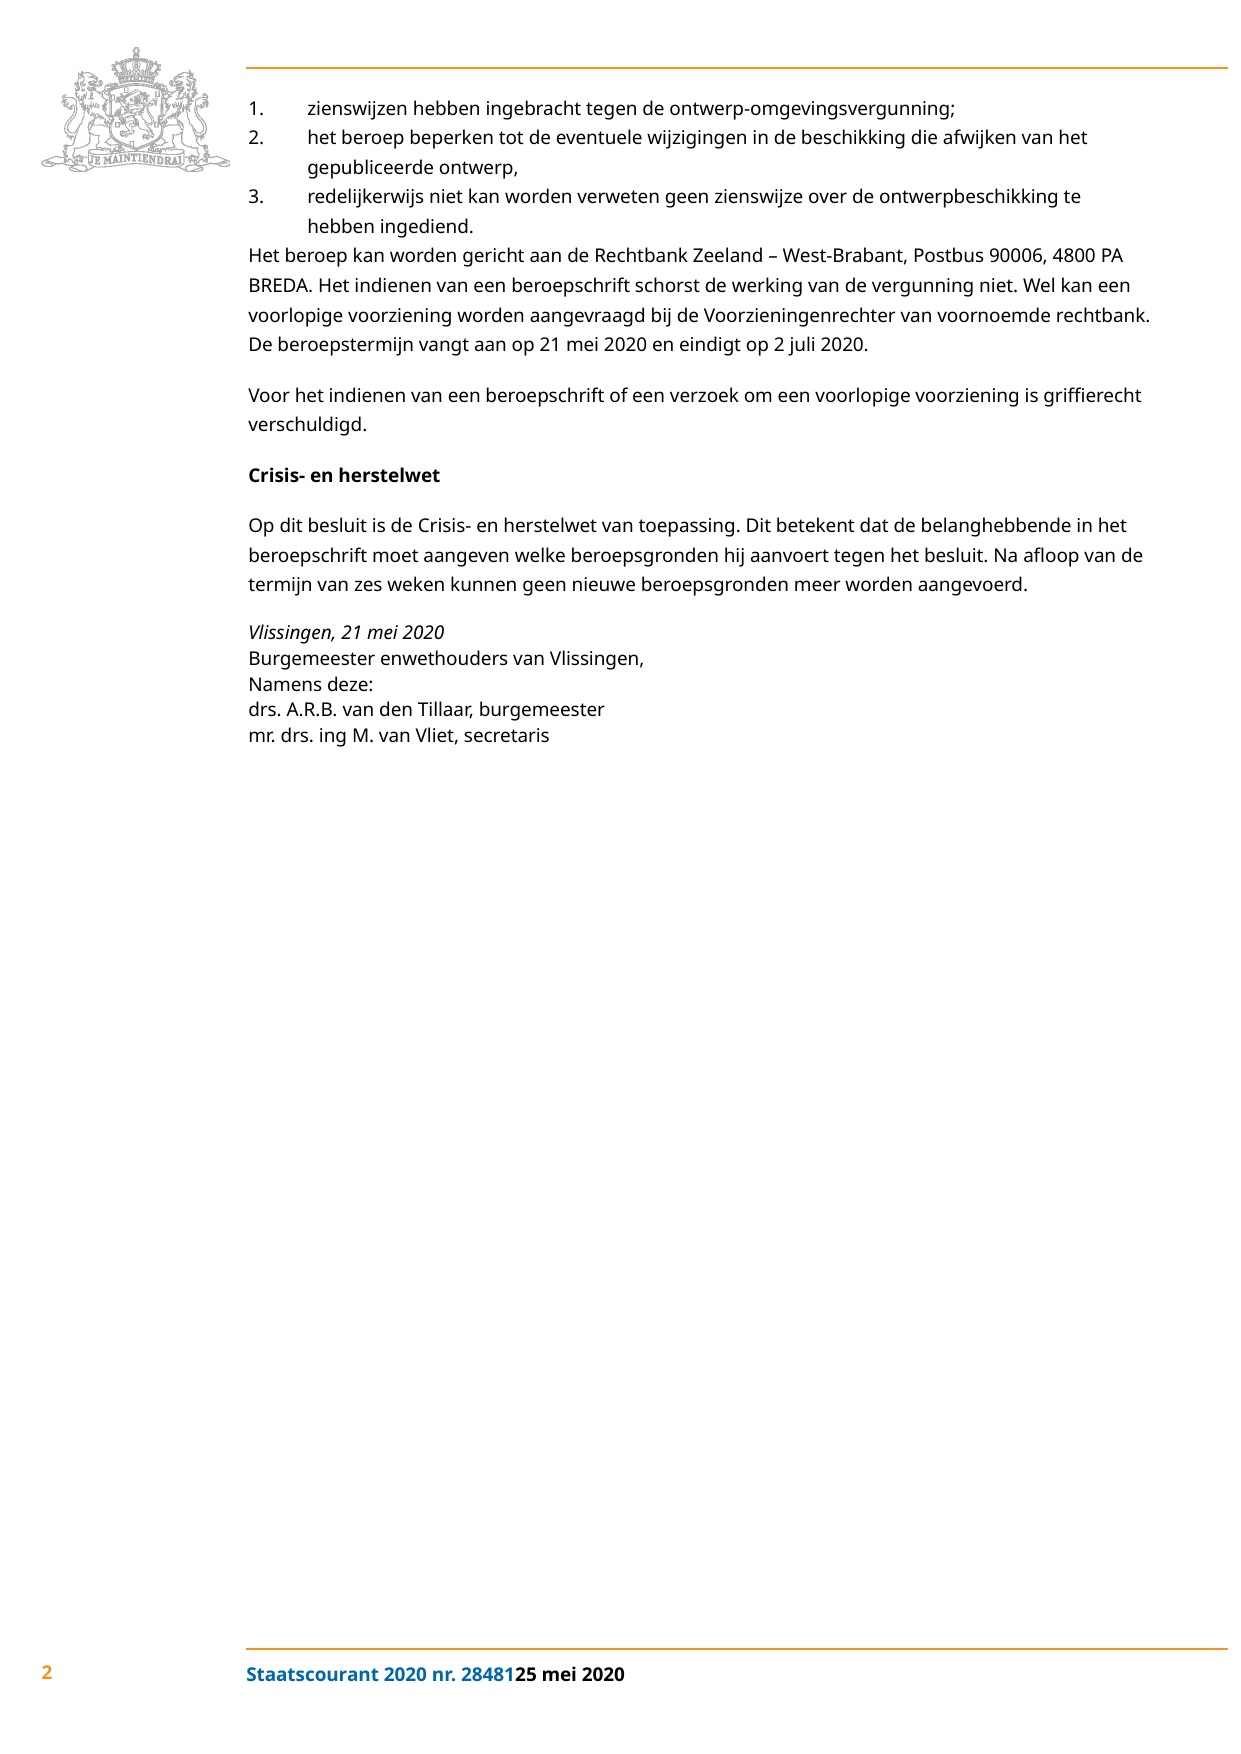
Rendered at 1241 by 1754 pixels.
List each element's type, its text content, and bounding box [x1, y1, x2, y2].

text mr. drs. ing M. van Vliet, secretaris [248, 722, 1152, 748]
list zienswijzen hebben ingebracht tegen de ontwerp-omgevingsvergunning; [248, 95, 1152, 121]
text Op dit besluit is de Crisis- en herstelwet van toepassing. Dit betekent dat de belanghebbende in het beroepschrift moet aangeven welke beroepsgronden hij aanvoert tegen het besluit. Na afloop van de termijn van zes weken kunnen geen nieuwe beroepsgronden meer worden aangevoerd. [248, 512, 1152, 597]
text Namens deze: [248, 671, 1152, 696]
text Crisis- en herstelwet [248, 462, 1152, 488]
text drs. A.R.B. van den Tillaar, burgemeester [248, 696, 1152, 722]
text Burgemeester enwethouders van Vlissingen, [248, 645, 1152, 671]
picture [41, 47, 231, 172]
list het beroep beperken tot de eventuele wijzigingen in de beschikking die afwijken van het gepubliceerde ontwerp, [248, 124, 1152, 180]
text Het beroep kan worden gericht aan de Rechtbank Zeeland – West-Brabant, Postbus 90006, 4800 PA BREDA. Het indienen van een beroepschrift schorst de werking van de vergunning niet. Wel kan een voorlopige voorziening worden aangevraagd bij de Voorzieningenrechter van voornoemde rechtbank. De beroepstermijn vangt aan op 21 mei 2020 en eindigt op 2 juli 2020. [248, 243, 1152, 357]
text Vlissingen, 21 mei 2020 [248, 619, 1152, 645]
list redelijkerwijs niet kan worden verweten geen zienswijze over de ontwerpbeschikking te hebben ingediend. [248, 183, 1152, 239]
text Voor het indienen van een beroepschrift of een verzoek om een voorlopige voorziening is griffierecht verschuldigd. [248, 382, 1152, 437]
